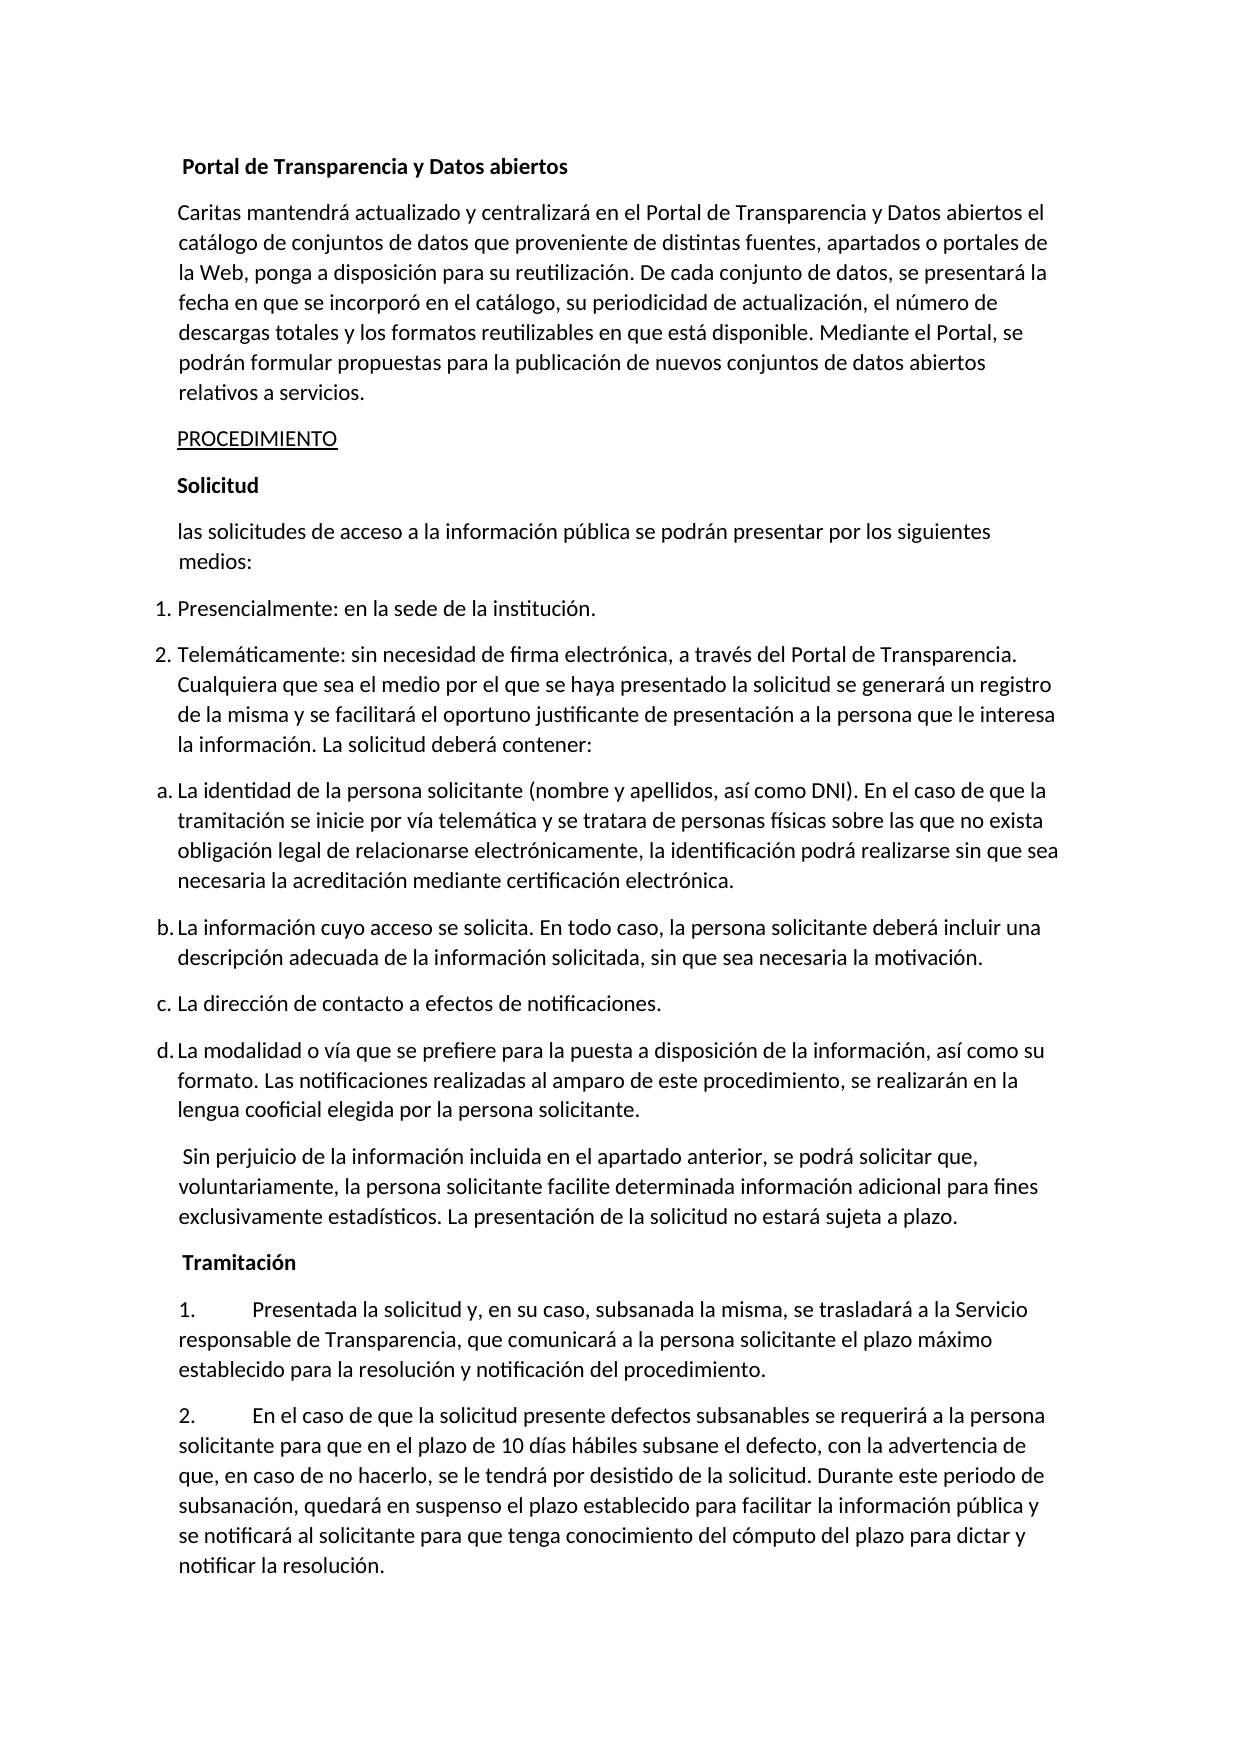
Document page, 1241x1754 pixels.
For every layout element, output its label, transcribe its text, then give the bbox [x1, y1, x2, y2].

text Sin perjuicio de la información incluida en el apartado anterior, se podrá solicitar que, voluntariamente, la persona solicitante facilite determinada información adicional para fines exclusivamente estadísticos. La presentación de la solicitud no estará sujeta a plazo. [177, 1142, 1063, 1230]
list En el caso de que la solicitud presente defectos subsanables se requerirá a la persona solicitante para que en el plazo de 10 días hábiles subsane el defecto, con la advertencia de que, en caso de no hacerlo, se le tendrá por desistido de la solicitud. Durante este periodo de subsanación, quedará en suspenso el plazo establecido para facilitar la información pública y se notificará al solicitante para que tenga conocimiento del cómputo del plazo para dictar y notificar la resolución. [178, 1401, 1063, 1579]
list Presencialmente: en la sede de la institución. [154, 594, 1063, 622]
subtitle PROCEDIMIENTO [177, 424, 1063, 452]
subtitle Portal de Transparencia y Datos abiertos [177, 152, 1063, 180]
list La modalidad o vía que se prefiere para la puesta a disposición de la información, así como su formato. Las notificaciones realizadas al amparo de este procedimiento, se realizarán en la lengua cooficial elegida por la persona solicitante. [157, 1036, 1063, 1124]
list Telemáticamente: sin necesidad de firma electrónica, a través del Portal de Transparencia. Cualquiera que sea el medio por el que se haya presentado la solicitud se generará un registro de la misma y se facilitará el oportuno justificante de presentación a la persona que le interesa la información. La solicitud deberá contener: [154, 640, 1063, 758]
subtitle Solicitud [177, 471, 1063, 499]
text Caritas mantendrá actualizado y centralizará en el Portal de Transparencia y Datos abiertos el catálogo de conjuntos de datos que proveniente de distintas fuentes, apartados o portales de la Web, ponga a disposición para su reutilización. De cada conjunto de datos, se presentará la fecha en que se incorporó en el catálogo, su periodicidad de actualización, el número de descargas totales y los formatos reutilizables en que está disponible. Mediante el Portal, se podrán formular propuestas para la publicación de nuevos conjuntos de datos abiertos relativos a servicios. [177, 198, 1063, 406]
list Presentada la solicitud y, en su caso, subsanada la misma, se trasladará a la Servicio responsable de Transparencia, que comunicará a la persona solicitante el plazo máximo establecido para la resolución y notificación del procedimiento. [178, 1295, 1063, 1383]
subtitle Tramitación [177, 1248, 1063, 1277]
list La identidad de la persona solicitante (nombre y apellidos, así como DNI). En el caso de que la tramitación se inicie por vía telemática y se tratara de personas físicas sobre las que no exista obligación legal de relacionarse electrónicamente, la identificación podrá realizarse sin que sea necesaria la acreditación mediante certificación electrónica. [157, 777, 1063, 894]
text las solicitudes de acceso a la información pública se podrán presentar por los siguientes medios: [177, 517, 1063, 575]
list La dirección de contacto a efectos de notificaciones. [157, 989, 1063, 1017]
list La información cuyo acceso se solicita. En todo caso, la persona solicitante deberá incluir una descripción adecuada de la información solicitada, sin que sea necesaria la motivación. [157, 913, 1063, 971]
